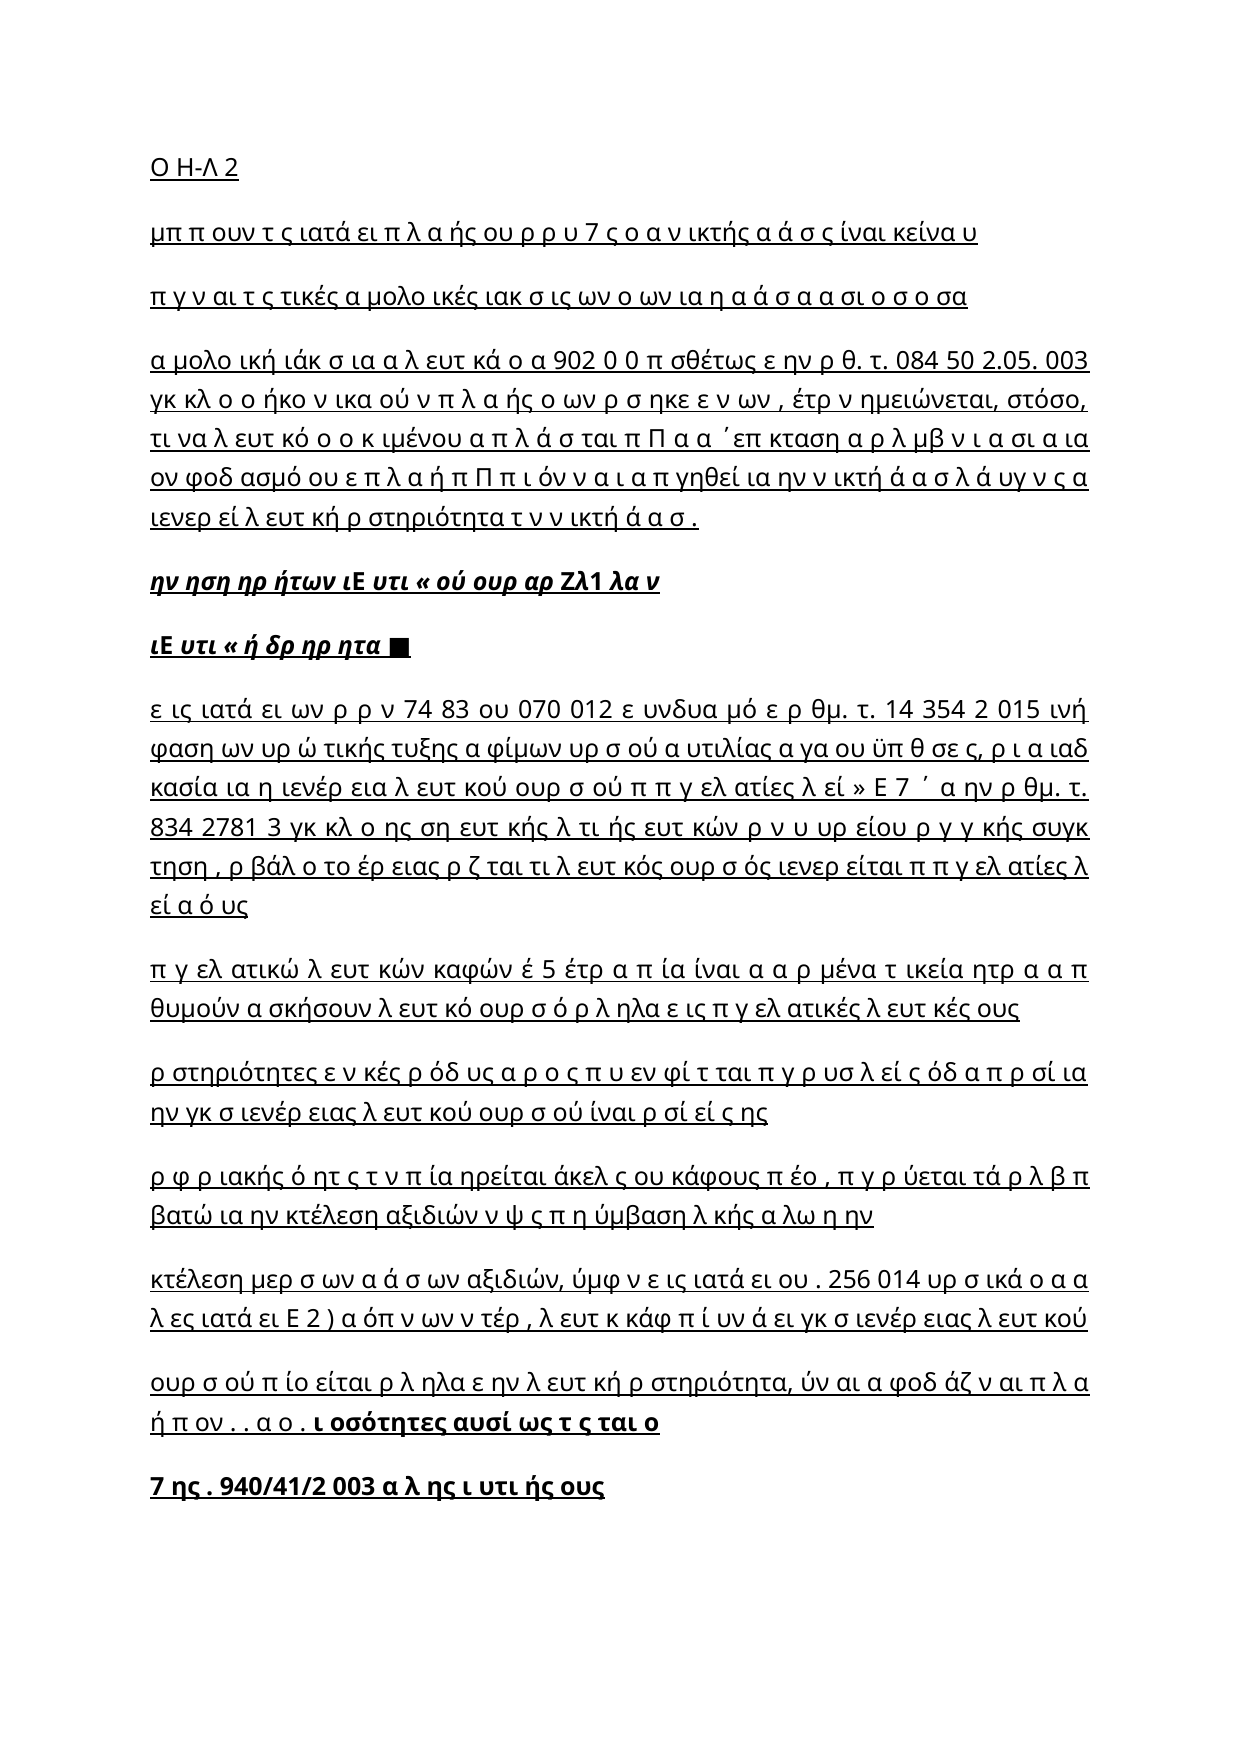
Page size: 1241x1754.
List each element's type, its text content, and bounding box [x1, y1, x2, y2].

text γκ κλ ο ο ήκο ν ικα ού ν π λ α ής ο ων ρ σ ηκε ε ν ων , έτρ ν ημειώνεται, στόσο, τι να λ ευτ κό ο ο κ ιμένου α π λ ά σ ται π Π α α ΄επ κταση α ρ λ μβ ν ι α σι α ια [150, 373, 1090, 450]
text ε ις ιατά ει ων ρ ρ ν 74 83 ου 070 012 ε υνδυα μό ε ρ θμ. τ. 14 354 2 015 ινή φαση ων υρ ώ τικής τυξης α φίμων υρ σ ού α υτιλίας α γα ου ϋπ θ σε ς, ρ ι α ιαδ κασία ια η ιενέρ εια λ ευτ κού ουρ σ ού π π γ ελ ατίες λ εί » Ε 7 ΄ α ην ρ θμ. τ. 834 2781 3 γκ κλ ο ης ση ευτ κής λ τι ής ευτ κών ρ ν υ υρ είου ρ γ γ κής συγκ [150, 692, 1090, 838]
text βατώ ια ην κτέλεση αξιδιών ν ψ ς π η ύμβαση λ κής α λω η ην [150, 1189, 1090, 1232]
text π γ ν αι τ ς τικές α μολο ικές ιακ σ ις ων ο ων ια η α ά σ α α σι ο σ ο σα [150, 278, 1090, 312]
text ον φοδ ασμό ου ε π λ α ή π Π π ι όν ν α ι α π γηθεί ια ην ν ικτή ά α σ λ ά υγ ν ς α ιενερ εί λ ευτ κή ρ στηριότητα τ ν ν ικτή ά α σ . [150, 452, 1090, 533]
text π γ ελ ατικώ λ ευτ κών καφών έ 5 έτρ α π ία ίναι α α ρ μένα τ ικεία ητρ α α π θυμούν α σκήσουν λ ευτ κό ουρ σ ό ρ λ ηλα ε ις π γ ελ ατικές λ ευτ κές ους [150, 952, 1090, 1025]
text ιΕ υτι « ή δρ ηρ ητα ■ [150, 627, 1090, 662]
text ρ φ ρ ιακής ό ητ ς τ ν π ία ηρείται άκελ ς ου κάφους π έο , π γ ρ ύεται τά ρ λ β π [150, 1158, 1090, 1187]
text ην ηση ηρ ήτων ιΕ υτι « ού ουρ αρ Ζλ1 λα ν [150, 563, 1090, 597]
text ουρ σ ού π ίο είται ρ λ ηλα ε ην λ ευτ κή ρ στηριότητα, ύν αι α φοδ άζ ν αι π λ α [150, 1365, 1090, 1394]
text 7 ης . 940/41/2 003 α λ ης ι υτι ής ους [150, 1468, 1090, 1502]
text α μολο ική ιάκ σ ια α λ ευτ κά ο α 902 0 0 π σθέτως ε ην ρ θ. τ. 084 50 2.05. 003 [150, 342, 1090, 371]
text ρ στηριότητες ε ν κές ρ όδ υς α ρ ο ς π υ εν φί τ ται π γ ρ υσ λ εί ς όδ α π ρ σί ια ην γκ σ ιενέρ ειας λ ευτ κού ουρ σ ού ίναι ρ σί εί ς ης [150, 1055, 1090, 1128]
text κτέλεση μερ σ ων α ά σ ων αξιδιών, ύμφ ν ε ις ιατά ει ου . 256 014 υρ σ ικά ο α α λ ες ιατά ει Ε 2 ) α όπ ν ων ν τέρ , λ ευτ κ κάφ π ί υν ά ει γκ σ ιενέρ ειας λ ευτ κού [150, 1262, 1090, 1335]
text ή π ον . . α ο . ι οσότητες αυσί ως τ ς ται ο [150, 1396, 1090, 1438]
text τηση , ρ βάλ ο το έρ ειας ρ ζ ται τι λ ευτ κός ουρ σ ός ιενερ είται π π γ ελ ατίες λ εί α ό υς [150, 840, 1090, 922]
text Ο Η-Λ 2 [150, 150, 1090, 184]
text μπ π ουν τ ς ιατά ει π λ α ής ου ρ ρ υ 7 ς ο α ν ικτής α ά σ ς ίναι κείνα υ [150, 214, 1090, 248]
